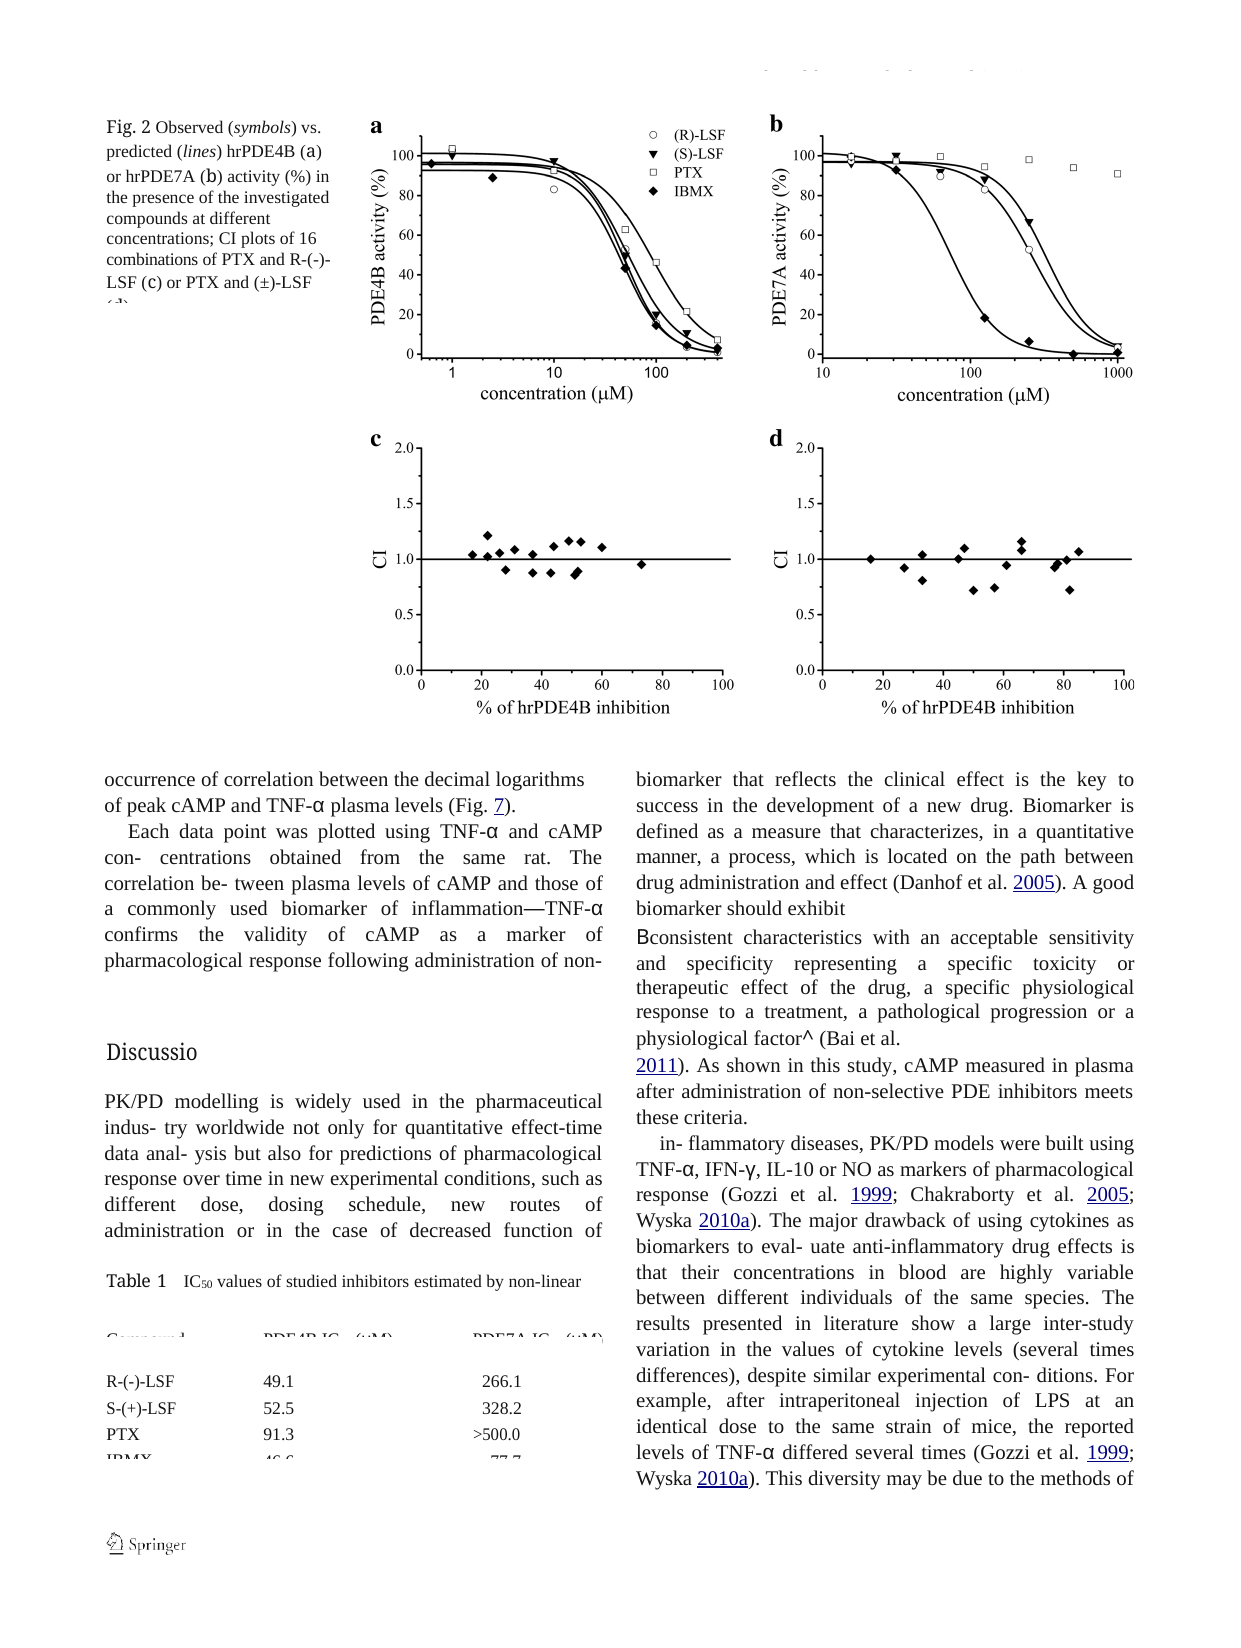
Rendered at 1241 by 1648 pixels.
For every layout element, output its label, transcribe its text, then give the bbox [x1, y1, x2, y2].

text Fig. 2 Observed (symbols) vs. predicted (lines) hrPDE4B (a) or hrPDE7A (b) activity (%) in the presence of the investigated compounds at different concentrations; CI plots of 16 combinations of PTX and R-(-)- LSF (c) or PTX and (±)-LSF (d) [106, 114, 333, 303]
text PK/PD modelling is widely used in the pharmaceutical indus- try worldwide not only for quantitative effect-time data anal- ysis but also for predictions of pharmacological response over time in new experimental conditions, such as different dose, dosing schedule, new routes of administration or in the case of decreased function of elimination organs. Properly selected [104, 1089, 603, 1245]
text 49.1 [263, 1371, 295, 1391]
text occurrence of correlation between the decimal logarithms of peak cAMP and TNF-α plasma levels (Fig. 7). [104, 767, 603, 817]
text 1052 [106, 66, 143, 71]
text 328.2 [482, 1398, 523, 1418]
text S-(+)-LSF PTX IBMX [106, 1392, 179, 1459]
text PDE7A IC50 (μM) [472, 1328, 604, 1349]
text biomarker that reflects the clinical effect is the key to success in the development of a new drug. Biomarker is defined as a measure that characterizes, in a quantitative manner, a process, which is located on the path between drug administration and effect (Danhof et al. 2005). A good biomarker should exhibit [636, 767, 1134, 920]
text Each data point was plotted using TNF-α and cAMP con- centrations obtained from the same rat. The correlation be- tween plasma levels of cAMP and those of a commonly used biomarker of inflammation—TNF-α confirms the validity of cAMP as a marker of pharmacological response following administration of non-selective PDE inhibitors. [104, 819, 603, 975]
text Literature data indicate that in experimental models of in- flammatory diseases, PK/PD models were built using TNF-α, IFN-γ, IL-10 or NO as markers of pharmacological response (Gozzi et al. 1999; Chakraborty et al. 2005; Wyska 2010a). The major drawback of using cytokines as biomarkers to eval- uate anti-inflammatory drug effects is that their concentrations in blood are highly variable between different individuals of the same species. The results presented in literature show a large inter-study variation in the values of cytokine levels (several times differences), despite similar experimental con- ditions. For example, after intraperitoneal injection of LPS at an identical dose to the same strain of mice, the reported levels of TNF-α differed several times (Gozzi et al. 1999; Wyska 2010a). This diversity may be due to the methods of blood sampling and further processing of the biological material (e.g., time and temperature of centrifugation, use of [636, 1131, 1134, 1494]
text Compound [106, 1328, 185, 1337]
text PDE4B IC50 (μM) [263, 1328, 394, 1337]
text R-(-)-LSF [106, 1371, 179, 1391]
text 77.7 [488, 1450, 523, 1459]
text Naunyn-Schmiedeberg's Arch Pharmacol (2017) 390:1047–1059 [687, 66, 1136, 89]
text 266.1 [482, 1371, 523, 1391]
text Table 1 IC50 values of studied inhibitors estimated by non-linear re- gression using data obtained from in vitro study [106, 1268, 603, 1311]
text >500.0 [470, 1424, 523, 1444]
text 46.6 [263, 1450, 295, 1459]
text 2011). As shown in this study, cAMP measured in plasma after administration of non-selective PDE inhibitors meets these criteria. [636, 1053, 1134, 1129]
text 52.5 [263, 1398, 295, 1418]
text 91.3 [263, 1424, 295, 1444]
text Bconsistent characteristics with an acceptable sensitivity and specificity representing a specific toxicity or therapeutic effect of the drug, a specific physiological response to a treatment, a pathological progression or a physiological factor^ (Bai et al. [636, 922, 1134, 1052]
text Discussion [106, 1036, 208, 1064]
